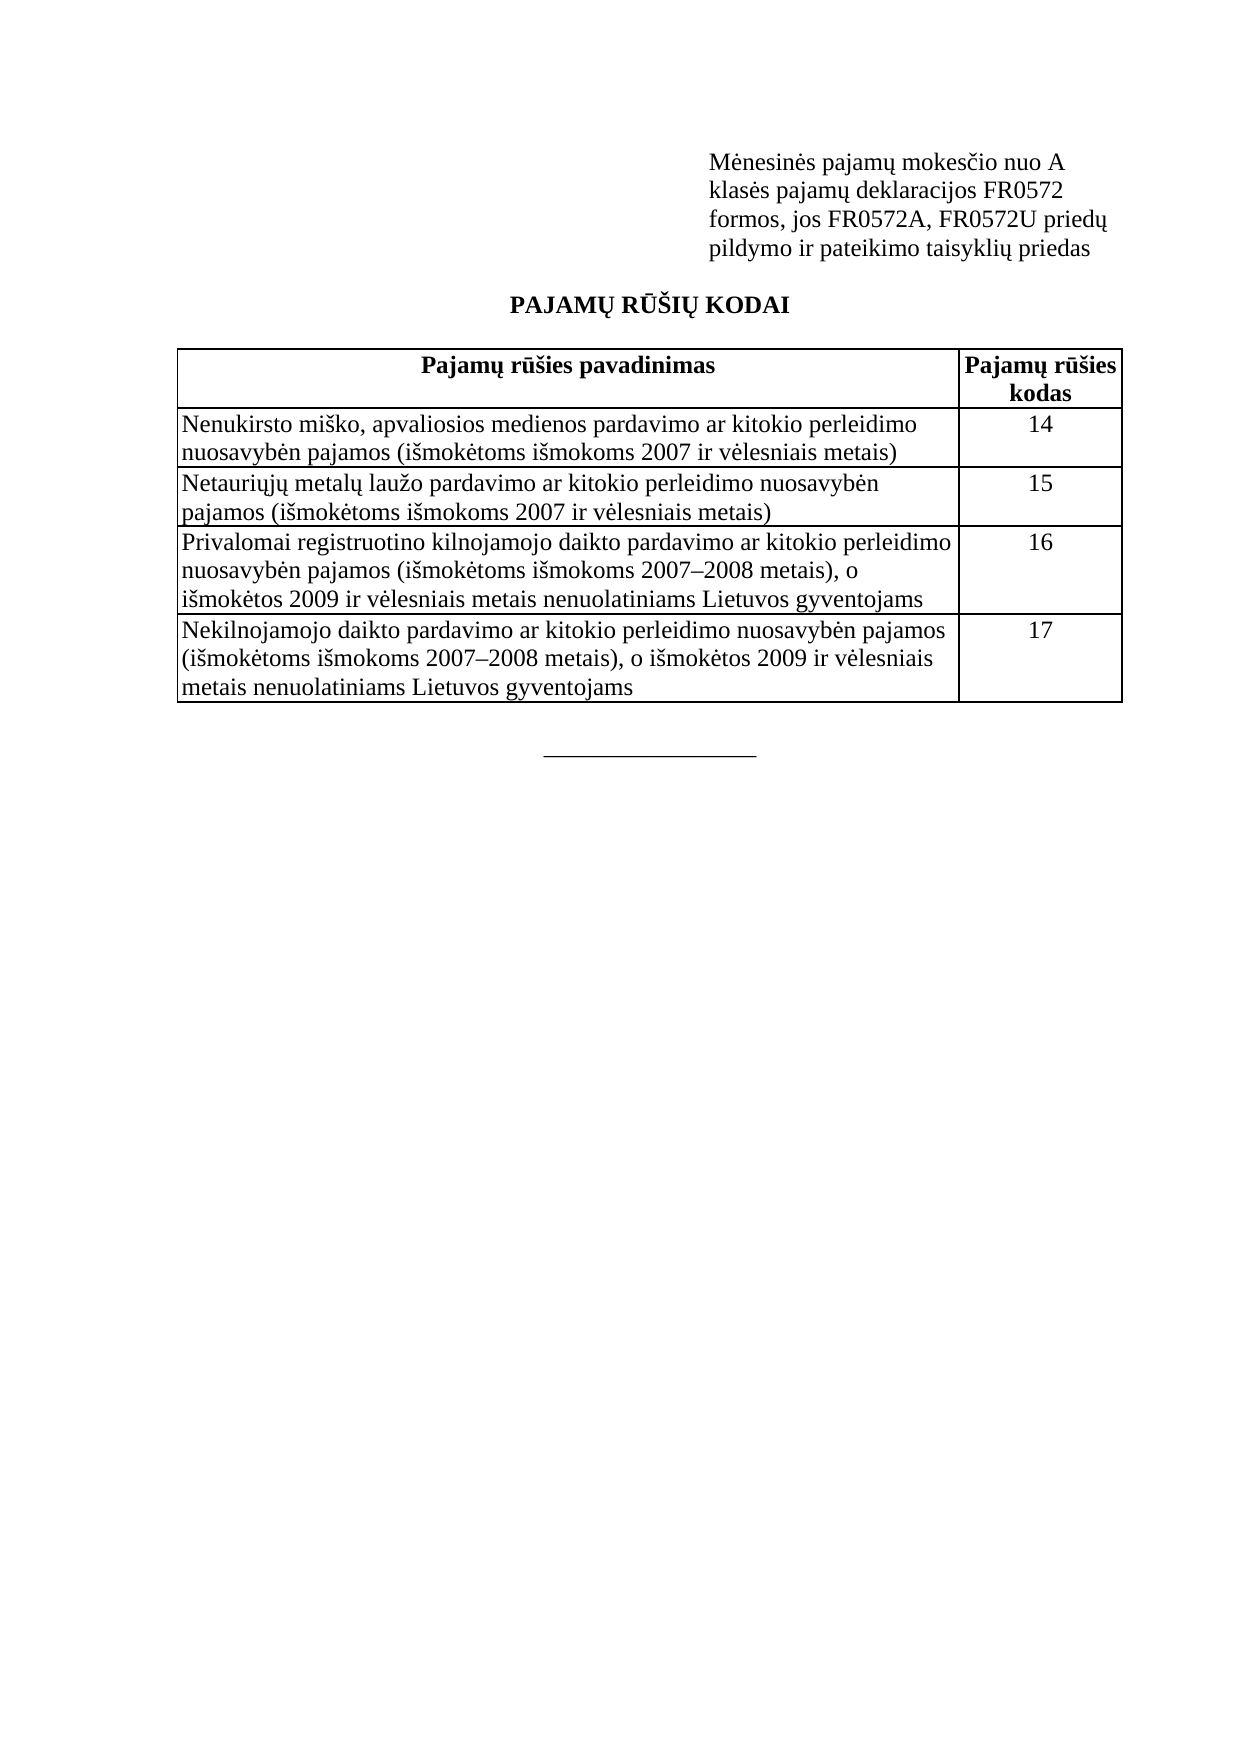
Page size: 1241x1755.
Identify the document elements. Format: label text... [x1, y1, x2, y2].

table_cell 14 [960, 409, 1121, 466]
table_cell 17 [960, 615, 1121, 701]
table_cell Nenukirsto miško, apvaliosios medienos pardavimo ar kitokio perleidimo nuosavybėn pajamos (išmokėtoms išmokoms 2007 ir vėlesniais metais) [178, 409, 958, 466]
table_header Pajamų rūšies kodas [960, 350, 1121, 407]
text PAJAMŲ RŪŠIŲ KODAI [177, 291, 1122, 319]
table_cell Privalomai registruotino kilnojamojo daikto pardavimo ar kitokio perleidimo nuosavybėn pajamos (išmokėtoms išmokoms 2007–2008 metais), o išmokėtos 2009 ir vėlesniais metais nenuolatiniams Lietuvos gyventojams [178, 527, 958, 613]
table_cell Nekilnojamojo daikto pardavimo ar kitokio perleidimo nuosavybėn pajamos (išmokėtoms išmokoms 2007–2008 metais), o išmokėtos 2009 ir vėlesniais metais nenuolatiniams Lietuvos gyventojams [178, 615, 958, 701]
table_cell 16 [960, 527, 1121, 613]
text _________________ [177, 731, 1122, 760]
text formos, jos FR0572A, FR0572U priedų [177, 204, 1122, 233]
table_header Pajamų rūšies pavadinimas [178, 350, 958, 407]
table_cell Netauriųjų metalų laužo pardavimo ar kitokio perleidimo nuosavybėn pajamos (išmokėtoms išmokoms 2007 ir vėlesniais metais) [178, 468, 958, 525]
text Mėnesinės pajamų mokesčio nuo A [177, 147, 1122, 176]
text pildymo ir pateikimo taisyklių priedas [177, 233, 1122, 262]
text klasės pajamų deklaracijos FR0572 [177, 176, 1122, 204]
table_cell 15 [960, 468, 1121, 525]
